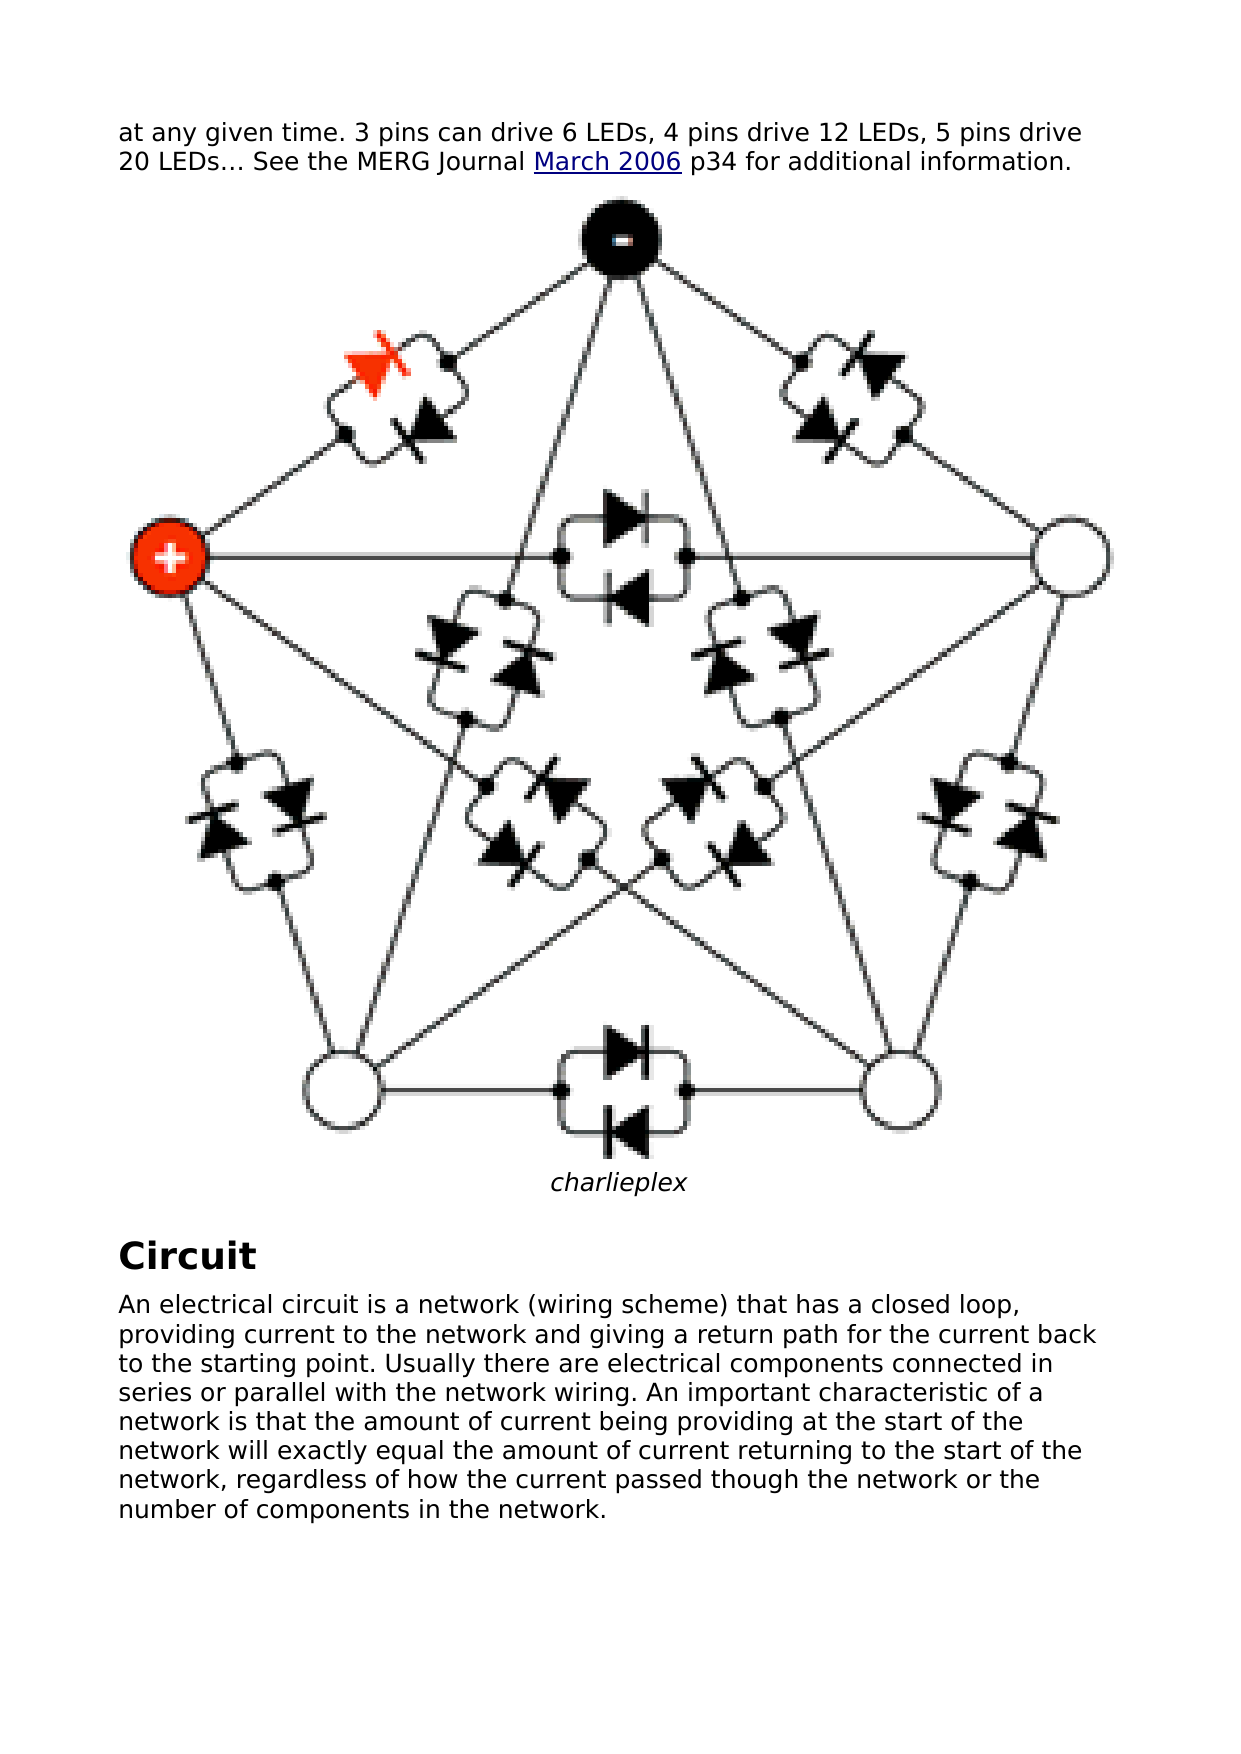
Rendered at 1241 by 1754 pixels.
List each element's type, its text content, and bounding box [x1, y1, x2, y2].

text at any given time. 3 pins can drive 6 LEDs, 4 pins drive 12 LEDs, 5 pins drive 20 LEDs… See the MERG Journal March 2006 p34 for additional information. [118, 118, 1122, 188]
picture [118, 188, 1123, 1168]
text An electrical circuit is a network (wiring scheme) that has a closed loop, providing current to the network and giving a return path for the current back to the starting point. Usually there are electrical components connected in series or parallel with the network wiring. An important characteristic of a network is that the amount of current being providing at the start of the network will exactly equal the amount of current returning to the start of the network, regardless of how the current passed though the network or the number of components in the network. [118, 1291, 1122, 1524]
text charlieplex [118, 1168, 1122, 1197]
subtitle Circuit [118, 1234, 1122, 1278]
